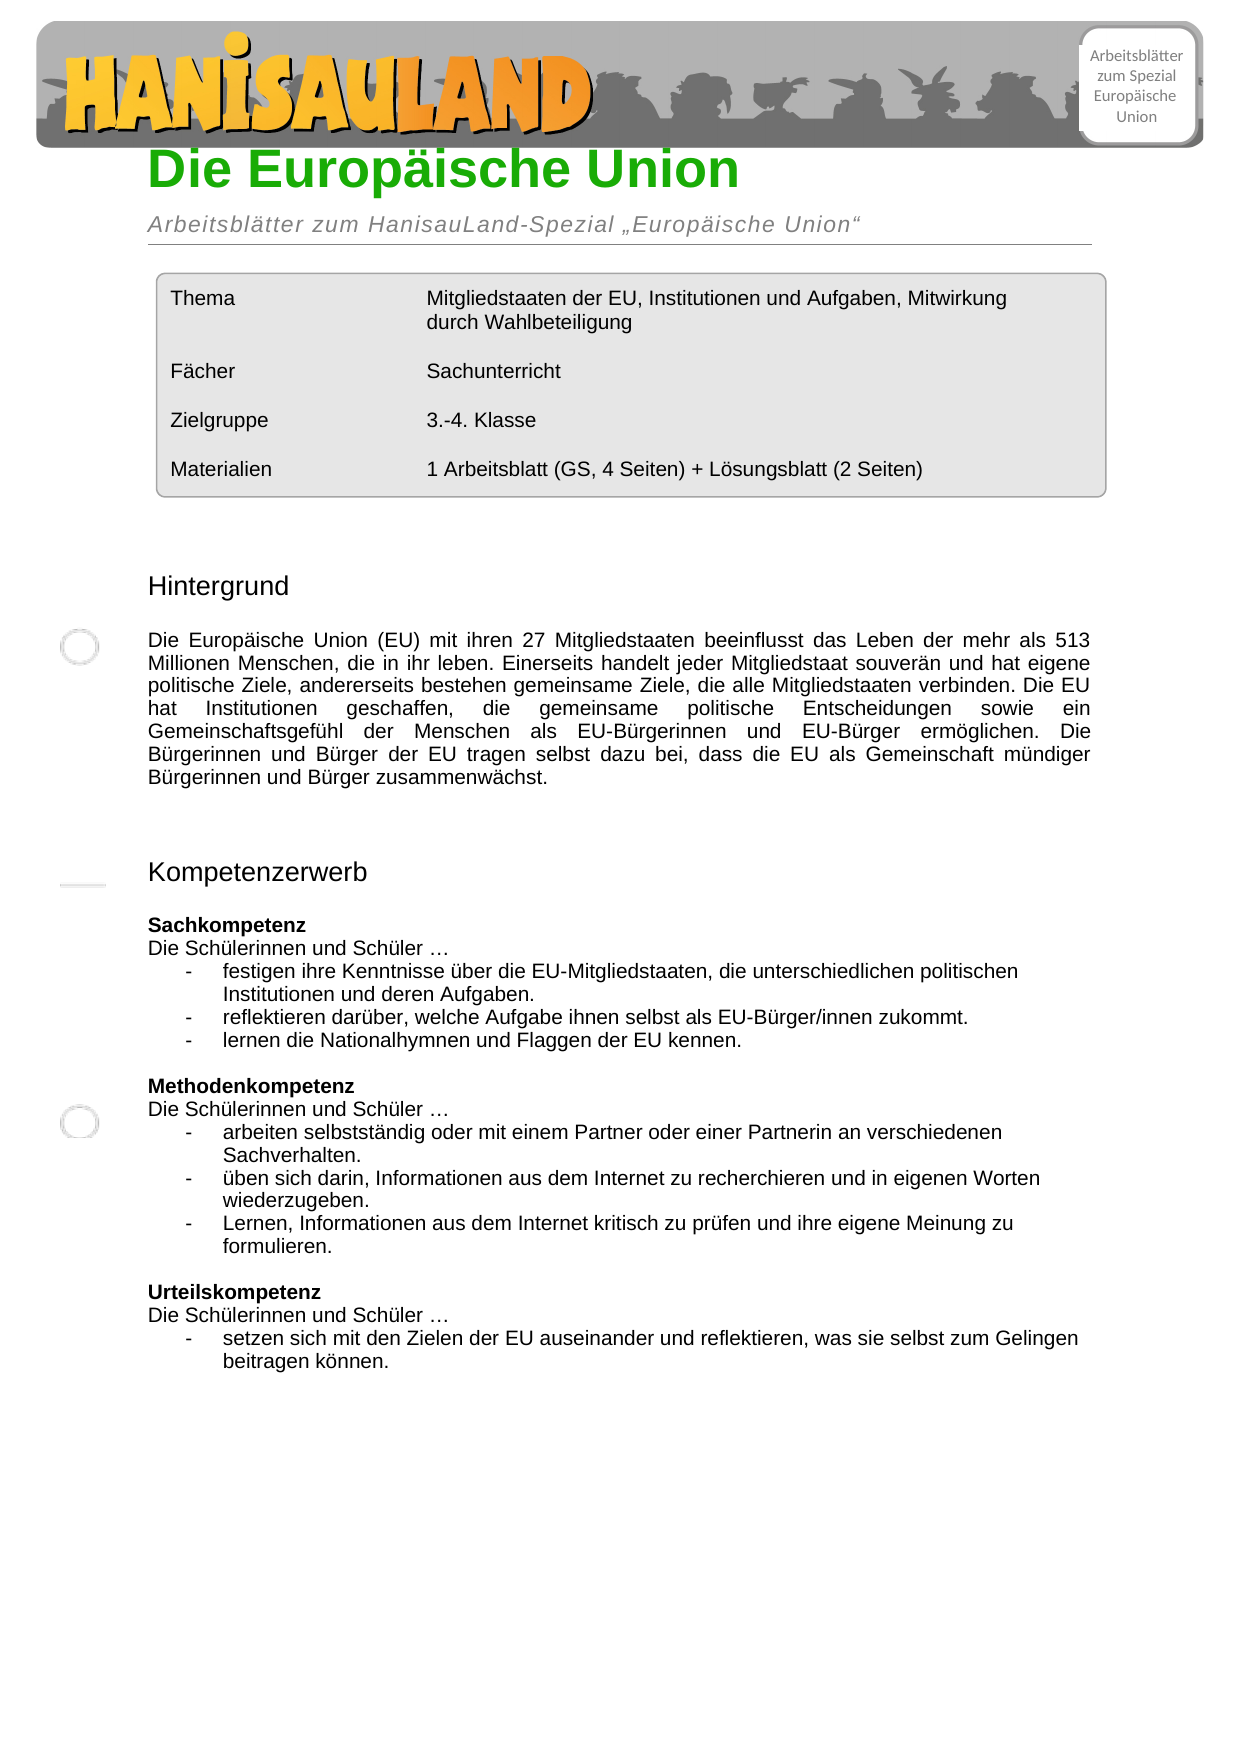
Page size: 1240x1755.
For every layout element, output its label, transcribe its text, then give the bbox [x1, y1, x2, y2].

subtitle Die Europäische Union [148, 148, 1092, 198]
text Die Schülerinnen und Schüler … [148, 1098, 1092, 1121]
text Die Europäische Union (EU) mit ihren 27 Mitgliedstaaten beeinflusst das Leben der mehr als 513 Millionen Menschen, die in ihr leben. Einerseits handelt jeder Mitgliedstaat souverän und hat eigene politische Ziele, andererseits bestehen gemeinsame Ziele, die alle Mitgliedstaaten verbinden. Die EU hat Institutionen geschaffen, die gemeinsame politische Entscheidungen sowie ein Gemeinschaftsgefühl der Menschen als EU-Bürgerinnen und EU-Bürger ermöglichen. Die Bürgerinnen und Bürger der EU tragen selbst dazu bei, dass die EU als Gemeinschaft mündiger Bürgerinnen und Bürger zusammenwächst. [148, 629, 1092, 789]
list festigen ihre Kenntnisse über die EU-Mitgliedstaaten, die unterschiedlichen politischen Institutionen und deren Aufgaben. [185, 960, 1092, 1006]
text Methodenkompetenz [148, 1075, 1092, 1098]
list reflektieren darüber, welche Aufgabe ihnen selbst als EU-Bürger/innen zukommt. [185, 1006, 1092, 1029]
text Die Schülerinnen und Schüler … [148, 1304, 1092, 1327]
subtitle Kompetenzerwerb [148, 856, 1092, 887]
list üben sich darin, Informationen aus dem Internet zu recherchieren und in eigenen Worten wiederzugeben. [185, 1167, 1092, 1212]
list arbeiten selbstständig oder mit einem Partner oder einer Partnerin an verschiedenen Sachverhalten. [185, 1121, 1092, 1167]
list setzen sich mit den Zielen der EU auseinander und reflektieren, was sie selbst zum Gelingen beitragen können. [185, 1327, 1092, 1373]
text Sachkompetenz [148, 914, 1092, 937]
subtitle Hintergrund [148, 570, 1092, 601]
list lernen die Nationalhymnen und Flaggen der EU kennen. [185, 1029, 1092, 1052]
text Arbeitsblätter zum HanisauLand-Spezial „Europäische Union“ [148, 210, 1092, 244]
list Lernen, Informationen aus dem Internet kritisch zu prüfen und ihre eigene Meinung zu formulieren. [185, 1212, 1092, 1258]
text Urteilskompetenz [148, 1281, 1092, 1304]
text Die Schülerinnen und Schüler … [148, 937, 1092, 960]
